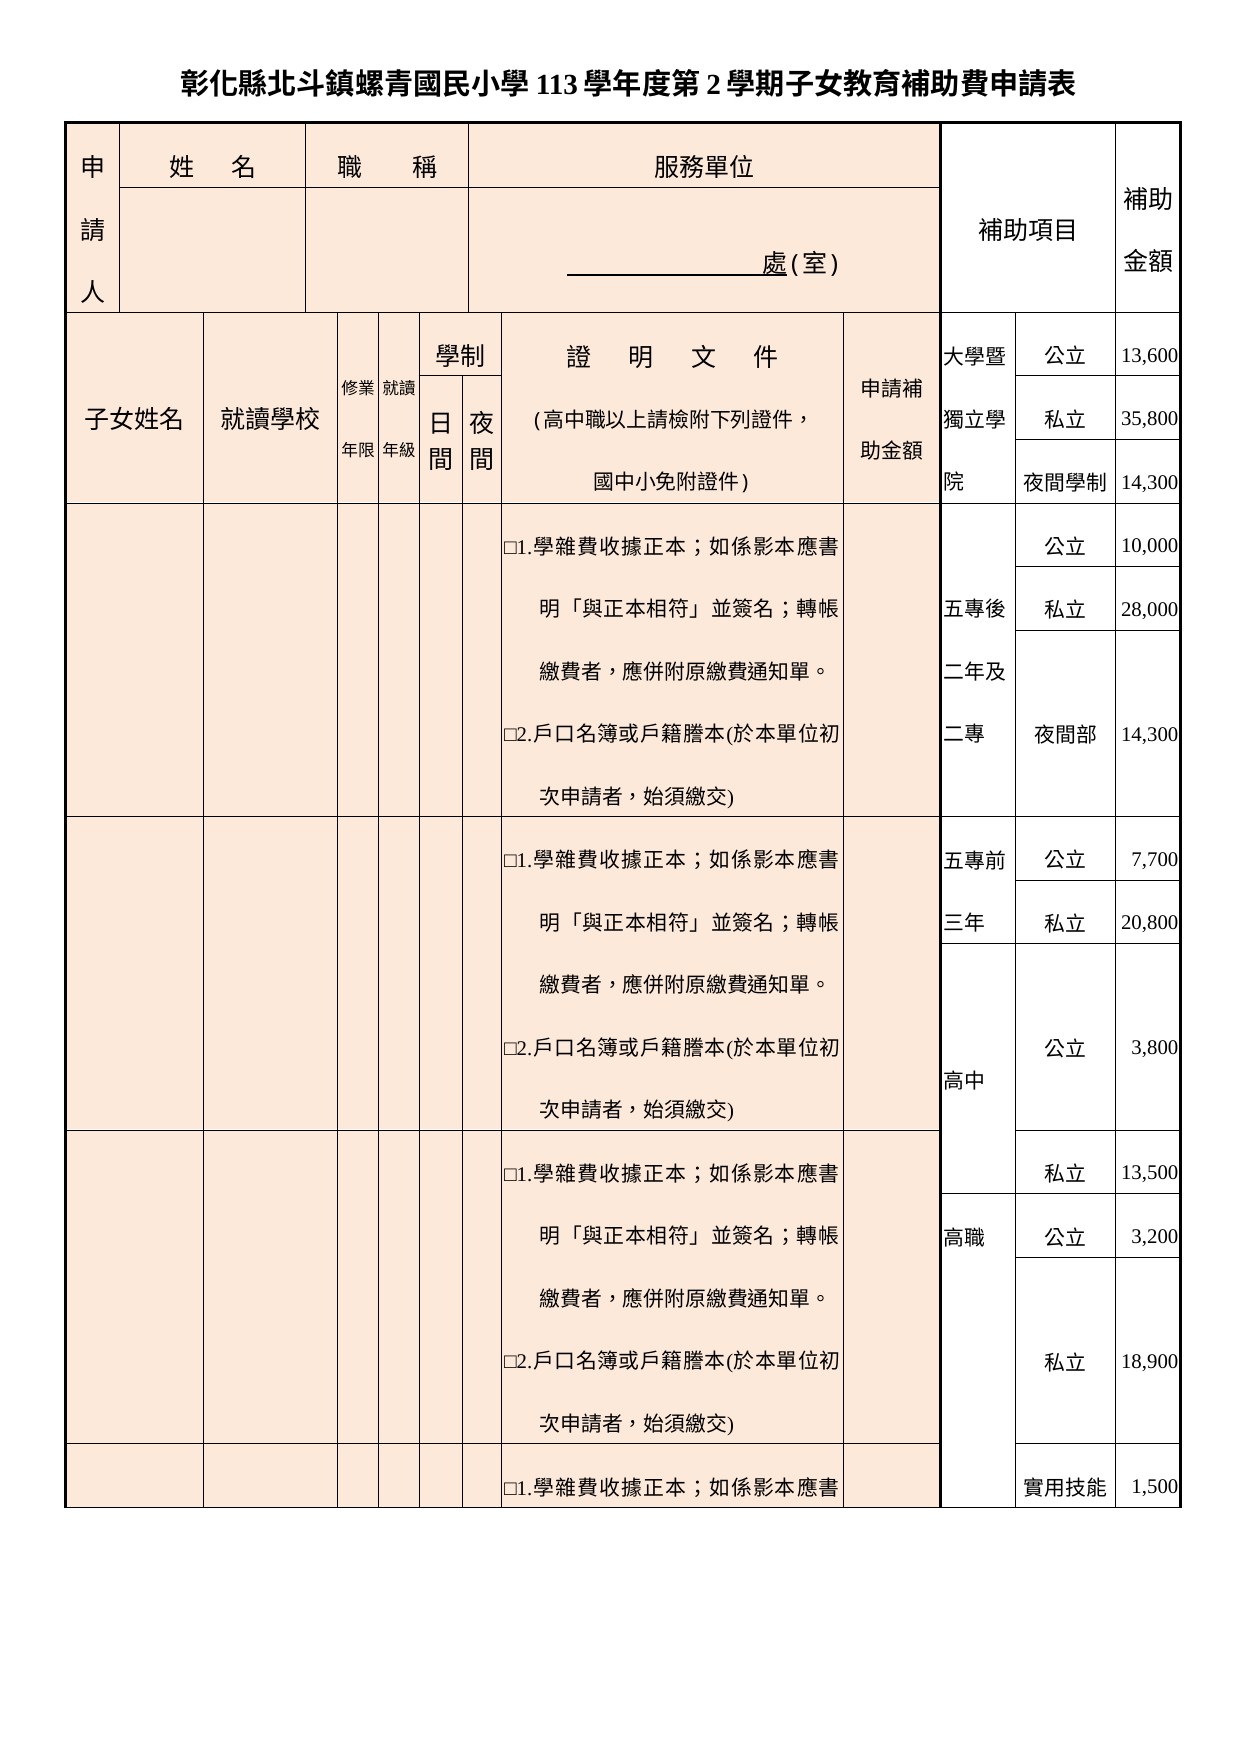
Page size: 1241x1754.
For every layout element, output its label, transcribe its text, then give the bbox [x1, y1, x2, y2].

table_cell [420, 1131, 462, 1443]
table_cell 處(室) [469, 188, 939, 312]
table_cell 修業年限 [338, 313, 378, 502]
table_cell 13,500 [1116, 1131, 1179, 1193]
table_cell 18,900 [1116, 1258, 1179, 1443]
text 彰化縣北斗鎮螺青國民小學113學年度第2學期子女教育補助費申請表 [75, 40, 1181, 102]
table_header 申請人 [67, 124, 119, 312]
table_cell [204, 1444, 337, 1507]
table_cell 私立 [1016, 376, 1115, 439]
table_cell [338, 817, 378, 1129]
table_cell [204, 1131, 337, 1443]
table_cell 私立 [1016, 567, 1115, 629]
table_cell [204, 817, 337, 1129]
table_cell 3,800 [1116, 944, 1179, 1129]
table_cell 14,300 [1116, 631, 1179, 816]
table_cell 35,800 [1116, 376, 1179, 439]
table_cell 日間 [420, 376, 462, 502]
table_cell [844, 1131, 939, 1443]
table_cell □1.學雜費收據正本；如係影本應書明「與正本相符」並簽名；轉帳繳費者，應併附原繳費通知單。 □2.戶口名簿或戶籍謄本(於本單位初次申請者，始須繳交) [502, 504, 843, 816]
table_cell [844, 504, 939, 816]
table_cell [338, 1131, 378, 1443]
table_cell [420, 817, 462, 1129]
table_cell [379, 1444, 419, 1507]
table_cell □1.學雜費收據正本；如係影本應書明「與正本相符」並簽名；轉帳繳費者，應併附原繳費通知單。 □2.戶口名簿或戶籍謄本(於本單位初次申請者，始須繳交) [502, 817, 843, 1129]
table_cell [463, 1444, 501, 1507]
table_cell 就讀學校 [204, 313, 337, 502]
table_cell [844, 817, 939, 1129]
table_cell [67, 504, 203, 816]
table_cell [67, 1131, 203, 1443]
table_header 補助金額 [1116, 124, 1179, 312]
table_cell 實用技能 [1016, 1444, 1115, 1507]
table_cell 公立 [1016, 504, 1115, 566]
table_cell [379, 817, 419, 1129]
table_cell 私立 [1016, 1131, 1115, 1193]
table_cell [420, 504, 462, 816]
table_cell 7,700 [1116, 817, 1179, 879]
table_cell □1.學雜費收據正本；如係影本應書 [502, 1444, 843, 1507]
table_cell 公立 [1016, 313, 1115, 375]
table_header 服務單位 [469, 124, 939, 187]
table_cell [120, 188, 305, 312]
table_cell 證 明 文 件 (高中職以上請檢附下列證件， 國中小免附證件) [502, 313, 843, 502]
table_header 姓 名 [120, 124, 305, 187]
table_header 職 稱 [306, 124, 468, 187]
table_cell 學制 [420, 313, 501, 375]
table_cell [844, 1444, 939, 1507]
table_cell 28,000 [1116, 567, 1179, 629]
table_cell 13,600 [1116, 313, 1179, 375]
table_cell [306, 188, 468, 312]
table_cell 大學暨獨立學院 [942, 313, 1015, 502]
table_cell 20,800 [1116, 881, 1179, 943]
table_header 補助項目 [942, 124, 1115, 312]
table_cell [463, 1131, 501, 1443]
table_cell 14,300 [1116, 440, 1179, 502]
table_cell 子女姓名 [67, 313, 203, 502]
table_cell 公立 [1016, 817, 1115, 879]
table_cell [379, 504, 419, 816]
table_cell [67, 817, 203, 1129]
table_cell 夜間 [463, 376, 501, 502]
table_cell [338, 1444, 378, 1507]
table_cell 申請補 助金額 [844, 313, 939, 502]
table_cell 五專前三年 [942, 817, 1015, 943]
table_cell [420, 1444, 462, 1507]
table_cell 公立 [1016, 944, 1115, 1129]
table_cell 私立 [1016, 1258, 1115, 1443]
table_cell 10,000 [1116, 504, 1179, 566]
table_cell [67, 1444, 203, 1507]
table_cell 高職 [942, 1194, 1015, 1507]
table_cell [338, 504, 378, 816]
table_cell [379, 1131, 419, 1443]
table_cell [204, 504, 337, 816]
table_cell [463, 817, 501, 1129]
table_cell [463, 504, 501, 816]
table_cell 夜間學制 [1016, 440, 1115, 502]
table_cell □1.學雜費收據正本；如係影本應書明「與正本相符」並簽名；轉帳繳費者，應併附原繳費通知單。 □2.戶口名簿或戶籍謄本(於本單位初次申請者，始須繳交) [502, 1131, 843, 1443]
table_cell 1,500 [1116, 1444, 1179, 1507]
table_cell 高中 [942, 944, 1015, 1193]
table_cell 夜間部 [1016, 631, 1115, 816]
table_cell 公立 [1016, 1194, 1115, 1257]
table_cell 五專後二年及二專 [942, 504, 1015, 816]
table_cell 3,200 [1116, 1194, 1179, 1257]
table_cell 私立 [1016, 881, 1115, 943]
table_cell 就讀年級 [379, 313, 419, 502]
